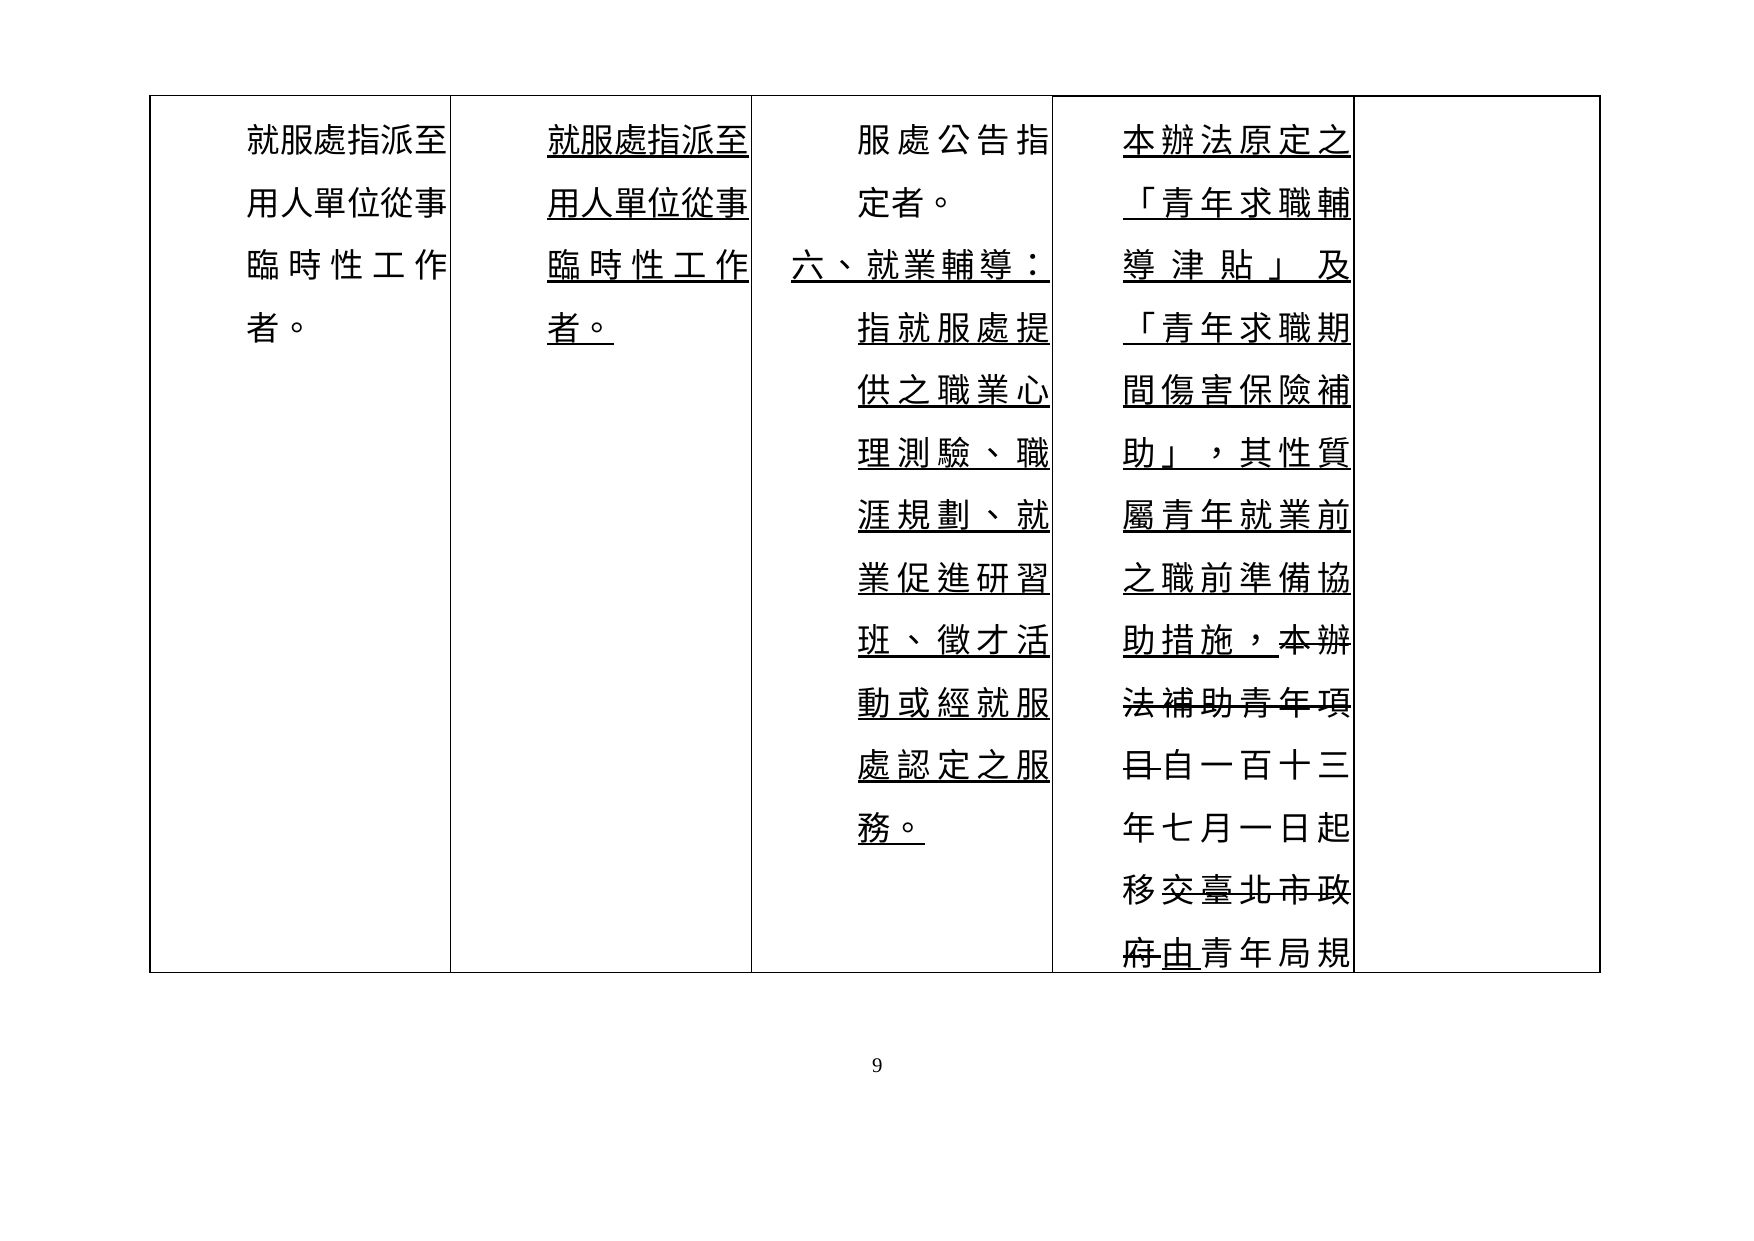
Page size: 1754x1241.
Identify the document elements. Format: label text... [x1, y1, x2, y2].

table_cell 就服處指派至用人單位從事臨時性工作者。 [151, 96, 450, 972]
table_cell 就服處指派至用人單位從事臨時性工作者。 [451, 96, 751, 972]
table_cell [1355, 97, 1599, 972]
table_cell 本辦法原定之「青年求職輔導津貼」及「青年求職期間傷害保險補助」，其性質屬青年就業前之職前準備協助措施，本辦法補助青年項目自一百十三年七月一日起移交臺北市政府由青年局規 [1053, 97, 1353, 972]
table_cell 服處公告指定者。 六、就業輔導：指就服處提供之職業心理測驗、職涯規劃、就業促進研習班、徵才活動或經就服處認定之服務。 [752, 96, 1052, 972]
